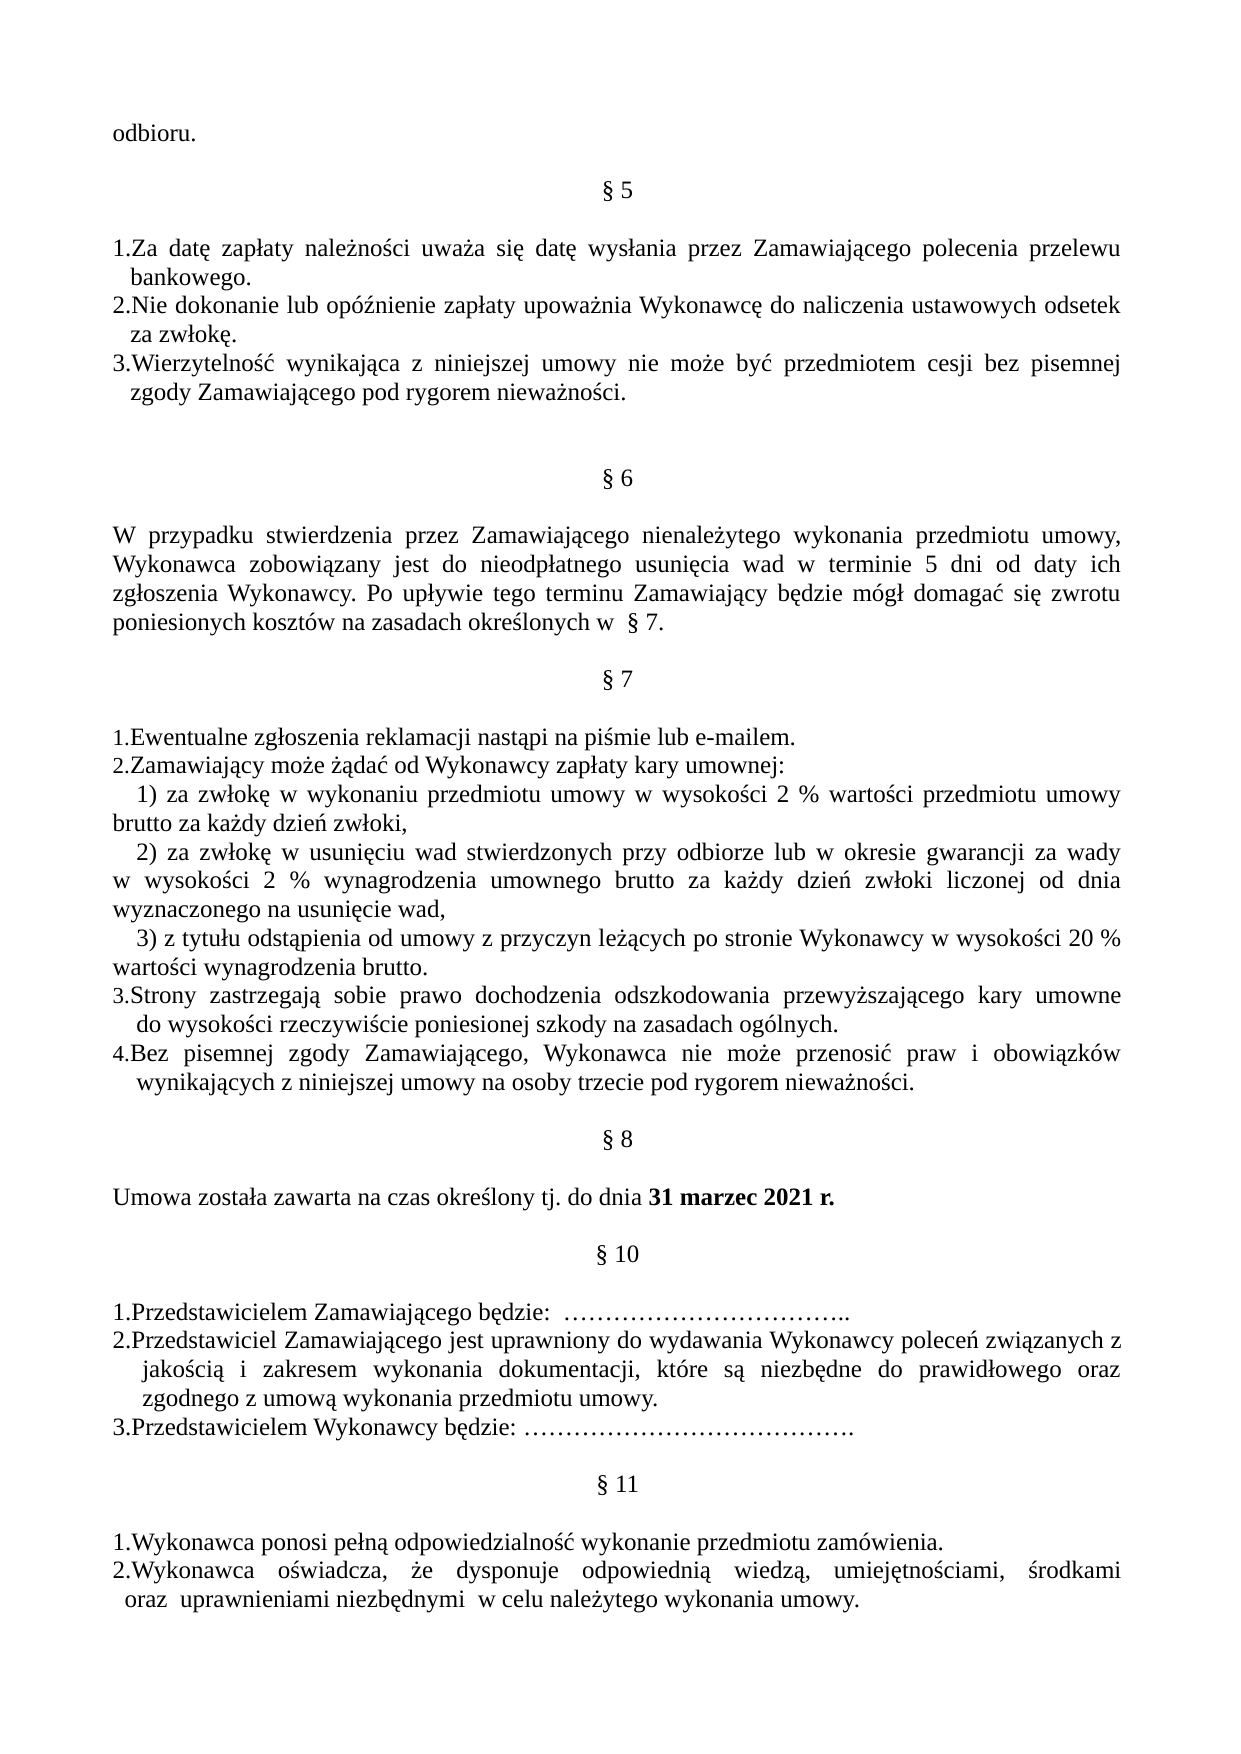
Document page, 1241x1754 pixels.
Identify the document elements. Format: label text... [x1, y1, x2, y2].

text § 5 [112, 176, 1122, 204]
list Nie dokonanie lub opóźnienie zapłaty upoważnia Wykonawcę do naliczenia ustawowych odsetek za zwłokę. [112, 291, 1122, 348]
text § 6 [112, 463, 1122, 492]
list Zamawiający może żądać od Wykonawcy zapłaty kary umownej: [112, 751, 1122, 779]
text 3) z tytułu odstąpienia od umowy z przyczyn leżących po stronie Wykonawcy w wysokości 20 % wartości wynagrodzenia brutto. [112, 923, 1122, 981]
text § 7 [112, 664, 1122, 693]
list Ewentualne zgłoszenia reklamacji nastąpi na piśmie lub e-mailem. [112, 722, 1122, 751]
text odbioru. [112, 118, 1122, 147]
text 2) za zwłokę w usunięciu wad stwierdzonych przy odbiorze lub w okresie gwarancji za wady w wysokości 2 % wynagrodzenia umownego brutto za każdy dzień zwłoki liczonej od dnia wyznaczonego na usunięcie wad, [112, 837, 1122, 923]
list Przedstawiciel Zamawiającego jest uprawniony do wydawania Wykonawcy poleceń związanych z jakością i zakresem wykonania dokumentacji, które są niezbędne do prawidłowego oraz zgodnego z umową wykonania przedmiotu umowy. [112, 1326, 1122, 1412]
list Wykonawca ponosi pełną odpowiedzialność wykonanie przedmiotu zamówienia. [112, 1527, 1122, 1556]
text 1) za zwłokę w wykonaniu przedmiotu umowy w wysokości 2 % wartości przedmiotu umowy brutto za każdy dzień zwłoki, [112, 779, 1122, 837]
text Umowa została zawarta na czas określony tj. do dnia 31 marzec 2021 r. [112, 1182, 1122, 1211]
text W przypadku stwierdzenia przez Zamawiającego nienależytego wykonania przedmiotu umowy, Wykonawca zobowiązany jest do nieodpłatnego usunięcia wad w terminie 5 dni od daty ich zgłoszenia Wykonawcy. Po upływie tego terminu Zamawiający będzie mógł domagać się zwrotu poniesionych kosztów na zasadach określonych w § 7. [112, 521, 1122, 636]
text § 8 [112, 1124, 1122, 1153]
list Wierzytelność wynikająca z niniejszej umowy nie może być przedmiotem cesji bez pisemnej zgody Zamawiającego pod rygorem nieważności. [112, 348, 1122, 406]
list Bez pisemnej zgody Zamawiającego, Wykonawca nie może przenosić praw i obowiązków wynikających z niniejszej umowy na osoby trzecie pod rygorem nieważności. [112, 1038, 1122, 1096]
list Za datę zapłaty należności uważa się datę wysłania przez Zamawiającego polecenia przelewu bankowego. [112, 233, 1122, 291]
list Przedstawicielem Wykonawcy będzie: …………………………………. [112, 1412, 1122, 1441]
list Przedstawicielem Zamawiającego będzie: …………………………….. [112, 1297, 1122, 1326]
list Strony zastrzegają sobie prawo dochodzenia odszkodowania przewyższającego kary umowne do wysokości rzeczywiście poniesionej szkody na zasadach ogólnych. [112, 981, 1122, 1038]
text § 10 [112, 1239, 1122, 1268]
list Wykonawca oświadcza, że dysponuje odpowiednią wiedzą, umiejętnościami, środkami oraz uprawnieniami niezbędnymi w celu należytego wykonania umowy. [112, 1556, 1122, 1613]
text § 11 [112, 1469, 1122, 1498]
